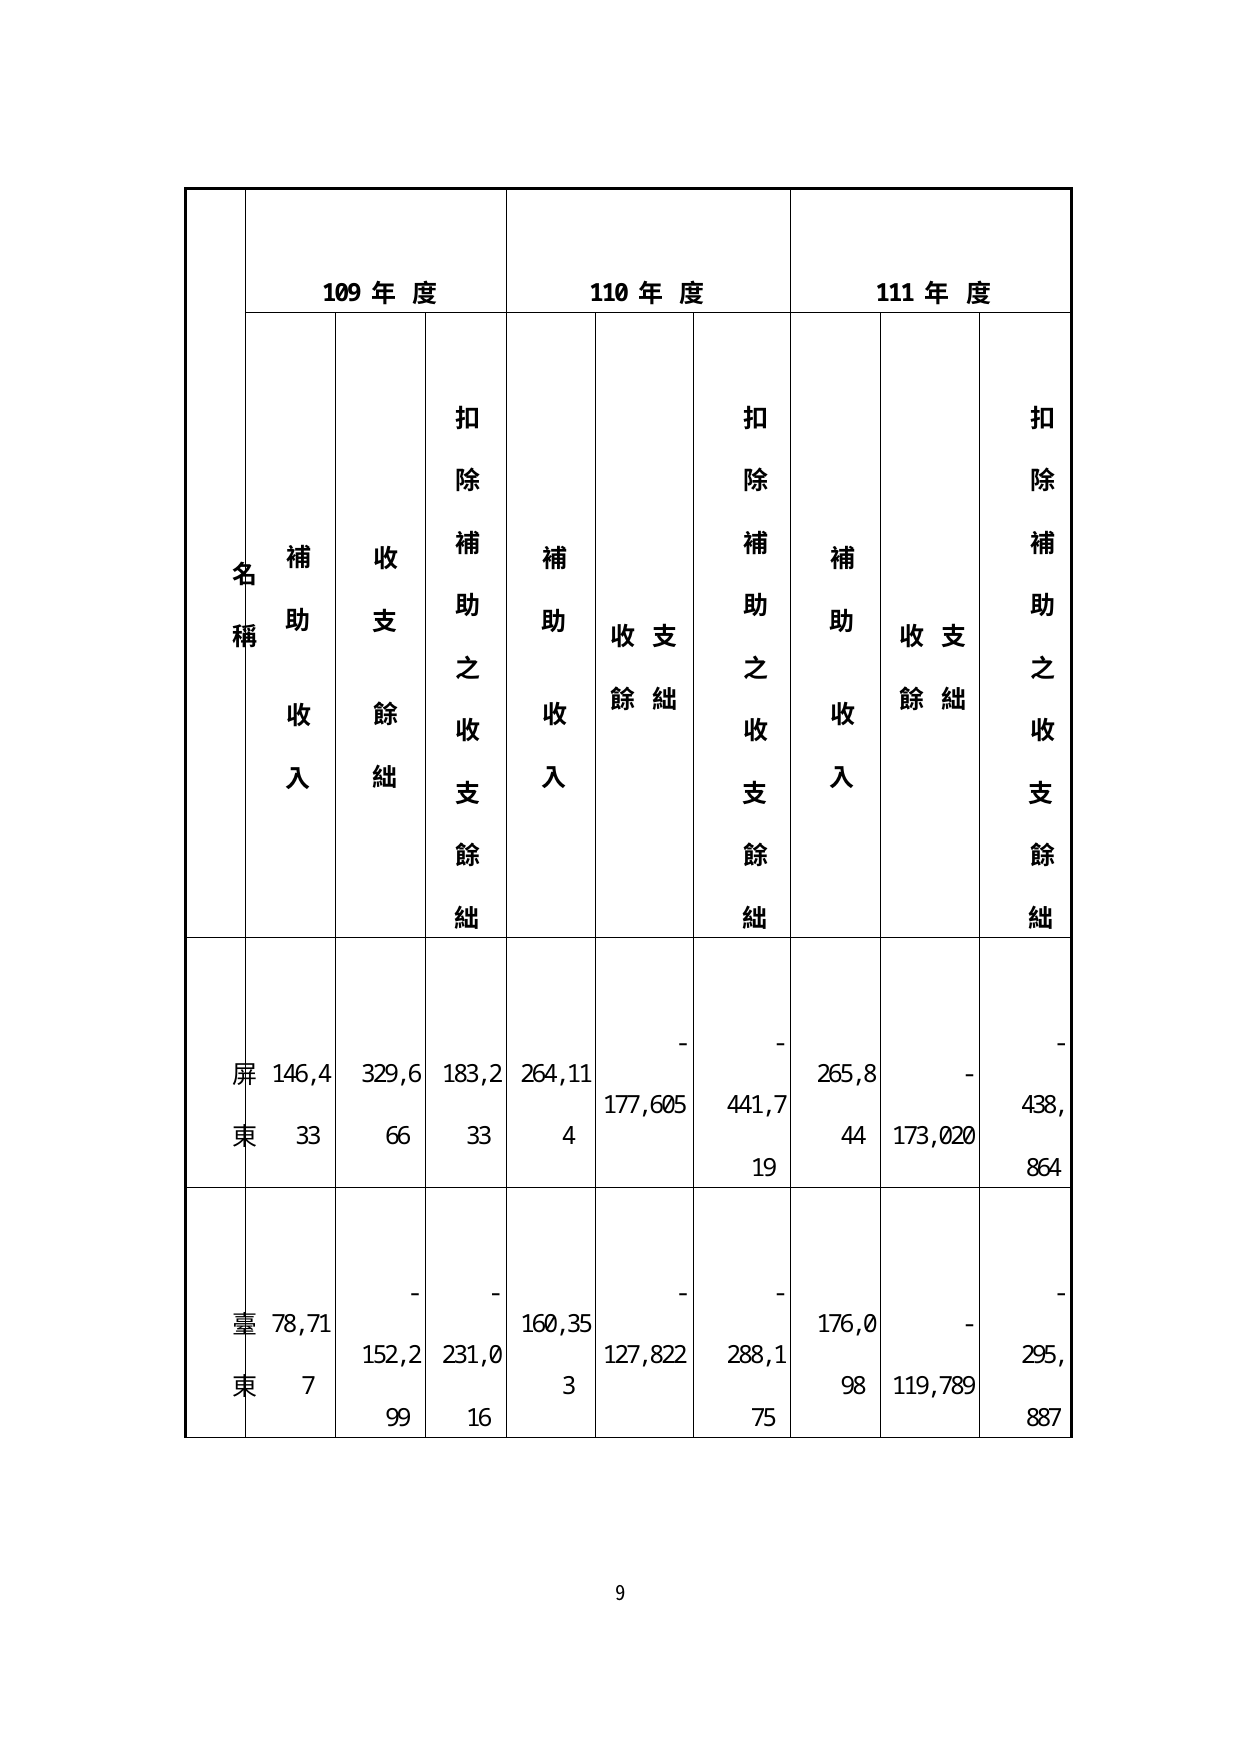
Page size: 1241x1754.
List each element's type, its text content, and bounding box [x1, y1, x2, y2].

table_cell -152,299 [336, 1188, 425, 1437]
table_cell 265,844 [791, 938, 880, 1187]
table_cell 160,353 [507, 1188, 595, 1437]
table_cell 補助 收入 [246, 313, 335, 937]
table_header 109年度 [246, 190, 506, 312]
table_header 名稱 [187, 190, 245, 937]
table_cell 扣除補助之收支餘絀 [426, 313, 506, 937]
table_cell 78,717 [246, 1188, 335, 1437]
table_cell 收支 餘絀 [336, 313, 425, 937]
table_cell 扣除補助之收支 餘絀 [980, 313, 1070, 937]
table_cell -231,016 [426, 1188, 506, 1437]
table_cell -173,020 [881, 938, 979, 1187]
table_cell -295,887 [980, 1188, 1070, 1437]
table_cell 屏東 [187, 938, 245, 1187]
table_cell 扣除補助之收支 餘絀 [694, 313, 790, 937]
table_cell -438,864 [980, 938, 1070, 1187]
table_cell 146,433 [246, 938, 335, 1187]
table_cell 329,666 [336, 938, 425, 1187]
table_cell 264,114 [507, 938, 595, 1187]
table_cell 176,098 [791, 1188, 880, 1437]
table_cell 補助 收入 [507, 313, 595, 937]
table_header 110年度 [507, 190, 790, 312]
table_cell -288,175 [694, 1188, 790, 1437]
table_cell 183,233 [426, 938, 506, 1187]
table_cell -119,789 [881, 1188, 979, 1437]
table_cell 收支 餘絀 [596, 313, 693, 937]
table_cell -177,605 [596, 938, 693, 1187]
table_cell -127,822 [596, 1188, 693, 1437]
table_cell 收支 餘絀 [881, 313, 979, 937]
table_cell -441,719 [694, 938, 790, 1187]
table_cell 補助 收入 [791, 313, 880, 937]
table_cell 臺東 [187, 1188, 245, 1437]
table_header 111年度 [791, 190, 1070, 312]
